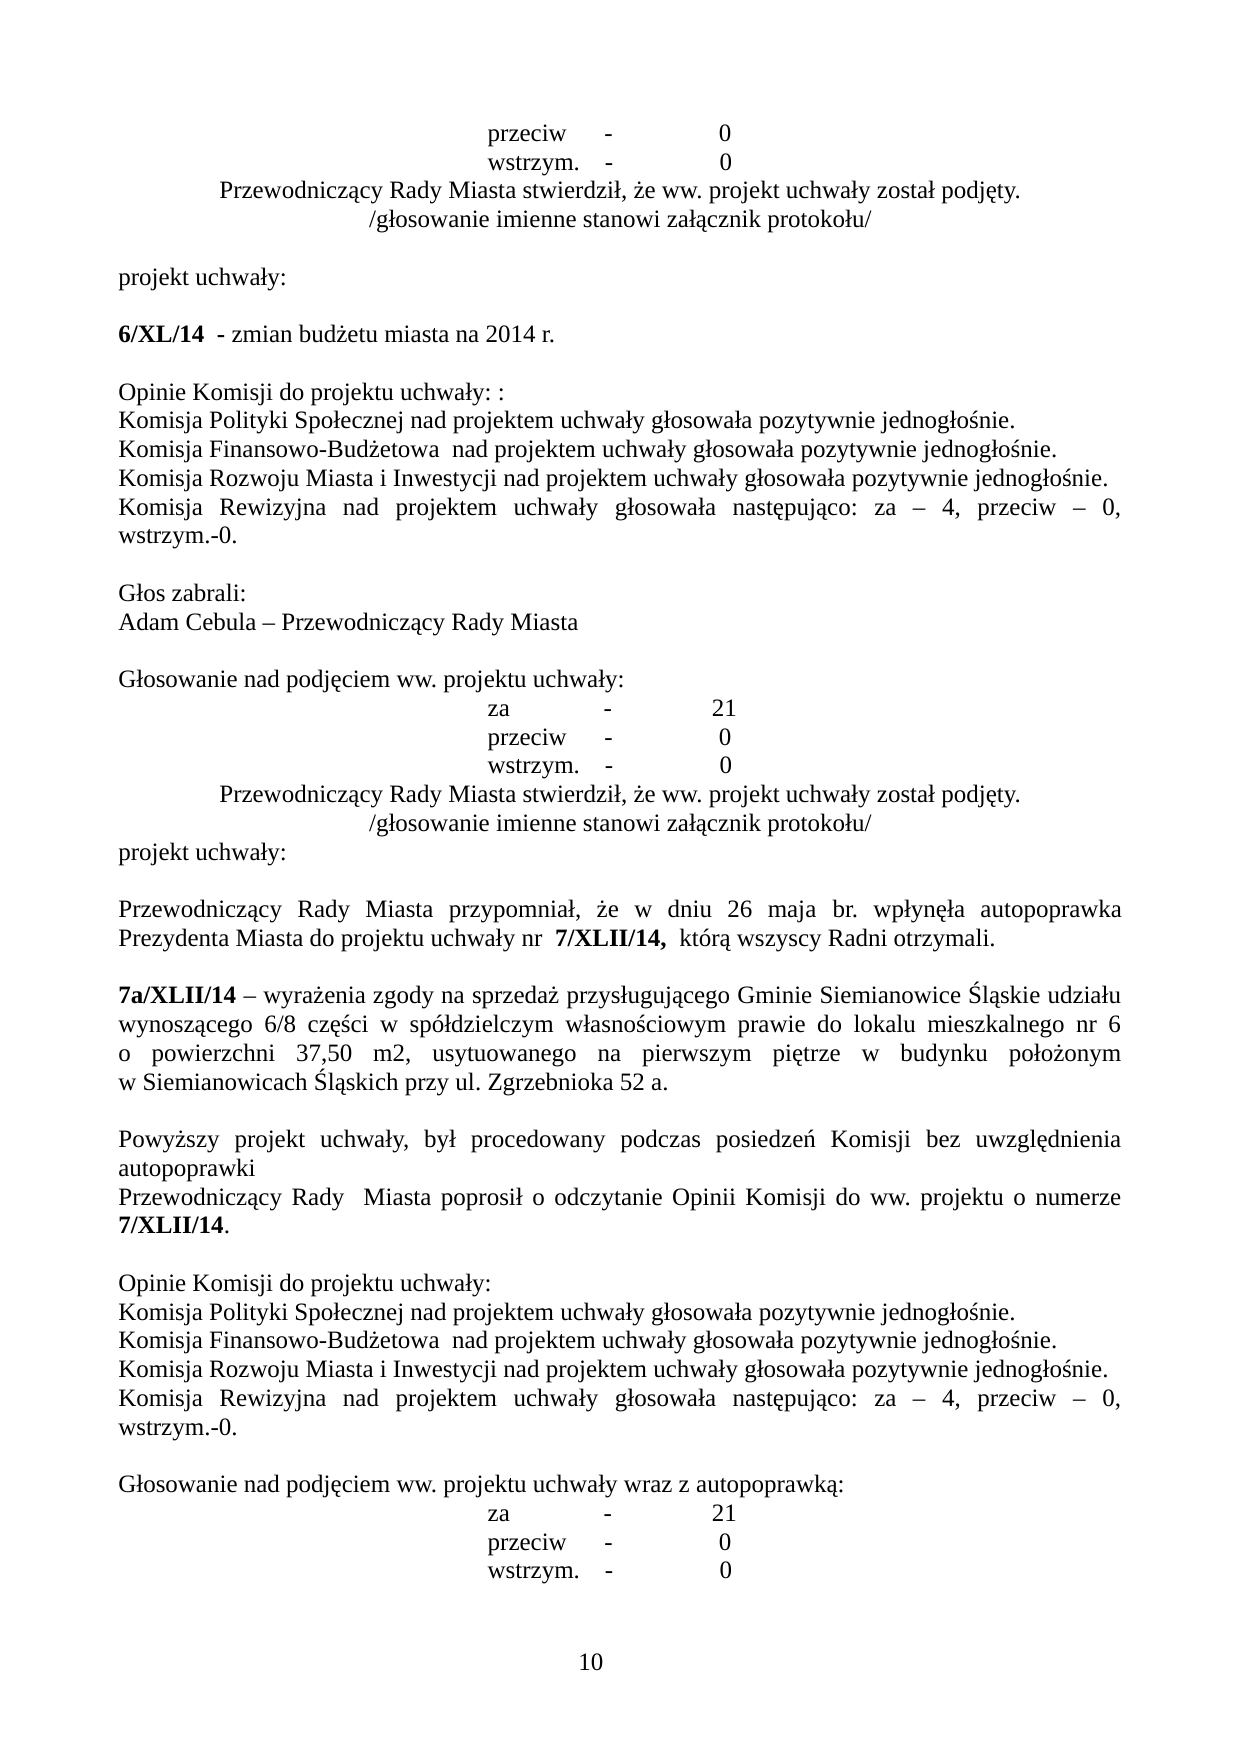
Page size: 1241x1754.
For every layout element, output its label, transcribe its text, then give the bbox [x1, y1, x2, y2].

text Komisja Finansowo-Budżetowa nad projektem uchwały głosowała pozytywnie jednogłośnie. [118, 434, 1122, 463]
text Głos zabrali: [118, 578, 1122, 607]
text 7a/XLII/14 – wyrażenia zgody na sprzedaż przysługującego Gminie Siemianowice Śląskie udziału wynoszącego 6/8 części w spółdzielczym własnościowym prawie do lokalu mieszkalnego nr 6 o powierzchni 37,50 m2, usytuowanego na pierwszym piętrze w budynku położonym w Siemianowicach Śląskich przy ul. Zgrzebnioka 52 a. [118, 981, 1122, 1096]
text przeciw - 0 [118, 1527, 1122, 1556]
text przeciw - 0 [118, 722, 1122, 751]
text projekt uchwały: [118, 837, 1122, 866]
text Opinie Komisji do projektu uchwały: [118, 1268, 1122, 1297]
text Głosowanie nad podjęciem ww. projektu uchwały wraz z autopoprawką: [118, 1469, 1122, 1498]
text Adam Cebula – Przewodniczący Rady Miasta [118, 607, 1122, 636]
text wstrzym. - 0 [118, 1556, 1122, 1584]
text Głosowanie nad podjęciem ww. projektu uchwały: [118, 664, 1122, 693]
text Komisja Finansowo-Budżetowa nad projektem uchwały głosowała pozytywnie jednogłośnie. [118, 1326, 1122, 1354]
text Przewodniczący Rady Miasta stwierdził, że ww. projekt uchwały został podjęty. [118, 176, 1122, 204]
text za - 21 [118, 1498, 1122, 1527]
text Opinie Komisji do projektu uchwały: : [118, 377, 1122, 406]
text Komisja Rewizyjna nad projektem uchwały głosowała następująco: za – 4, przeciw – 0, wstrzym.-0. [118, 492, 1122, 549]
text Komisja Rozwoju Miasta i Inwestycji nad projektem uchwały głosowała pozytywnie jednogłośnie. [118, 1354, 1122, 1383]
text Powyższy projekt uchwały, był procedowany podczas posiedzeń Komisji bez uwzględnienia autopoprawki [118, 1124, 1122, 1182]
text wstrzym. - 0 [118, 147, 1122, 176]
text Przewodniczący Rady Miasta stwierdził, że ww. projekt uchwały został podjęty. [118, 779, 1122, 808]
text wstrzym. - 0 [118, 751, 1122, 779]
text Przewodniczący Rady Miasta przypomniał, że w dniu 26 maja br. wpłynęła autopoprawka Prezydenta Miasta do projektu uchwały nr 7/XLII/14, którą wszyscy Radni otrzymali. [118, 894, 1122, 952]
text przeciw - 0 [118, 118, 1122, 147]
text projekt uchwały: [118, 262, 1122, 291]
text /głosowanie imienne stanowi załącznik protokołu/ [118, 204, 1122, 233]
text Komisja Polityki Społecznej nad projektem uchwały głosowała pozytywnie jednogłośnie. [118, 1297, 1122, 1326]
text Komisja Rewizyjna nad projektem uchwały głosowała następująco: za – 4, przeciw – 0, wstrzym.-0. [118, 1383, 1122, 1441]
text /głosowanie imienne stanowi załącznik protokołu/ [118, 808, 1122, 837]
text Komisja Polityki Społecznej nad projektem uchwały głosowała pozytywnie jednogłośnie. [118, 406, 1122, 434]
text Komisja Rozwoju Miasta i Inwestycji nad projektem uchwały głosowała pozytywnie jednogłośnie. [118, 463, 1122, 492]
text za - 21 [118, 693, 1122, 722]
text 6/XL/14 - zmian budżetu miasta na 2014 r. [118, 319, 1122, 348]
text Przewodniczący Rady Miasta poprosił o odczytanie Opinii Komisji do ww. projektu o numerze 7/XLII/14. [118, 1182, 1122, 1239]
